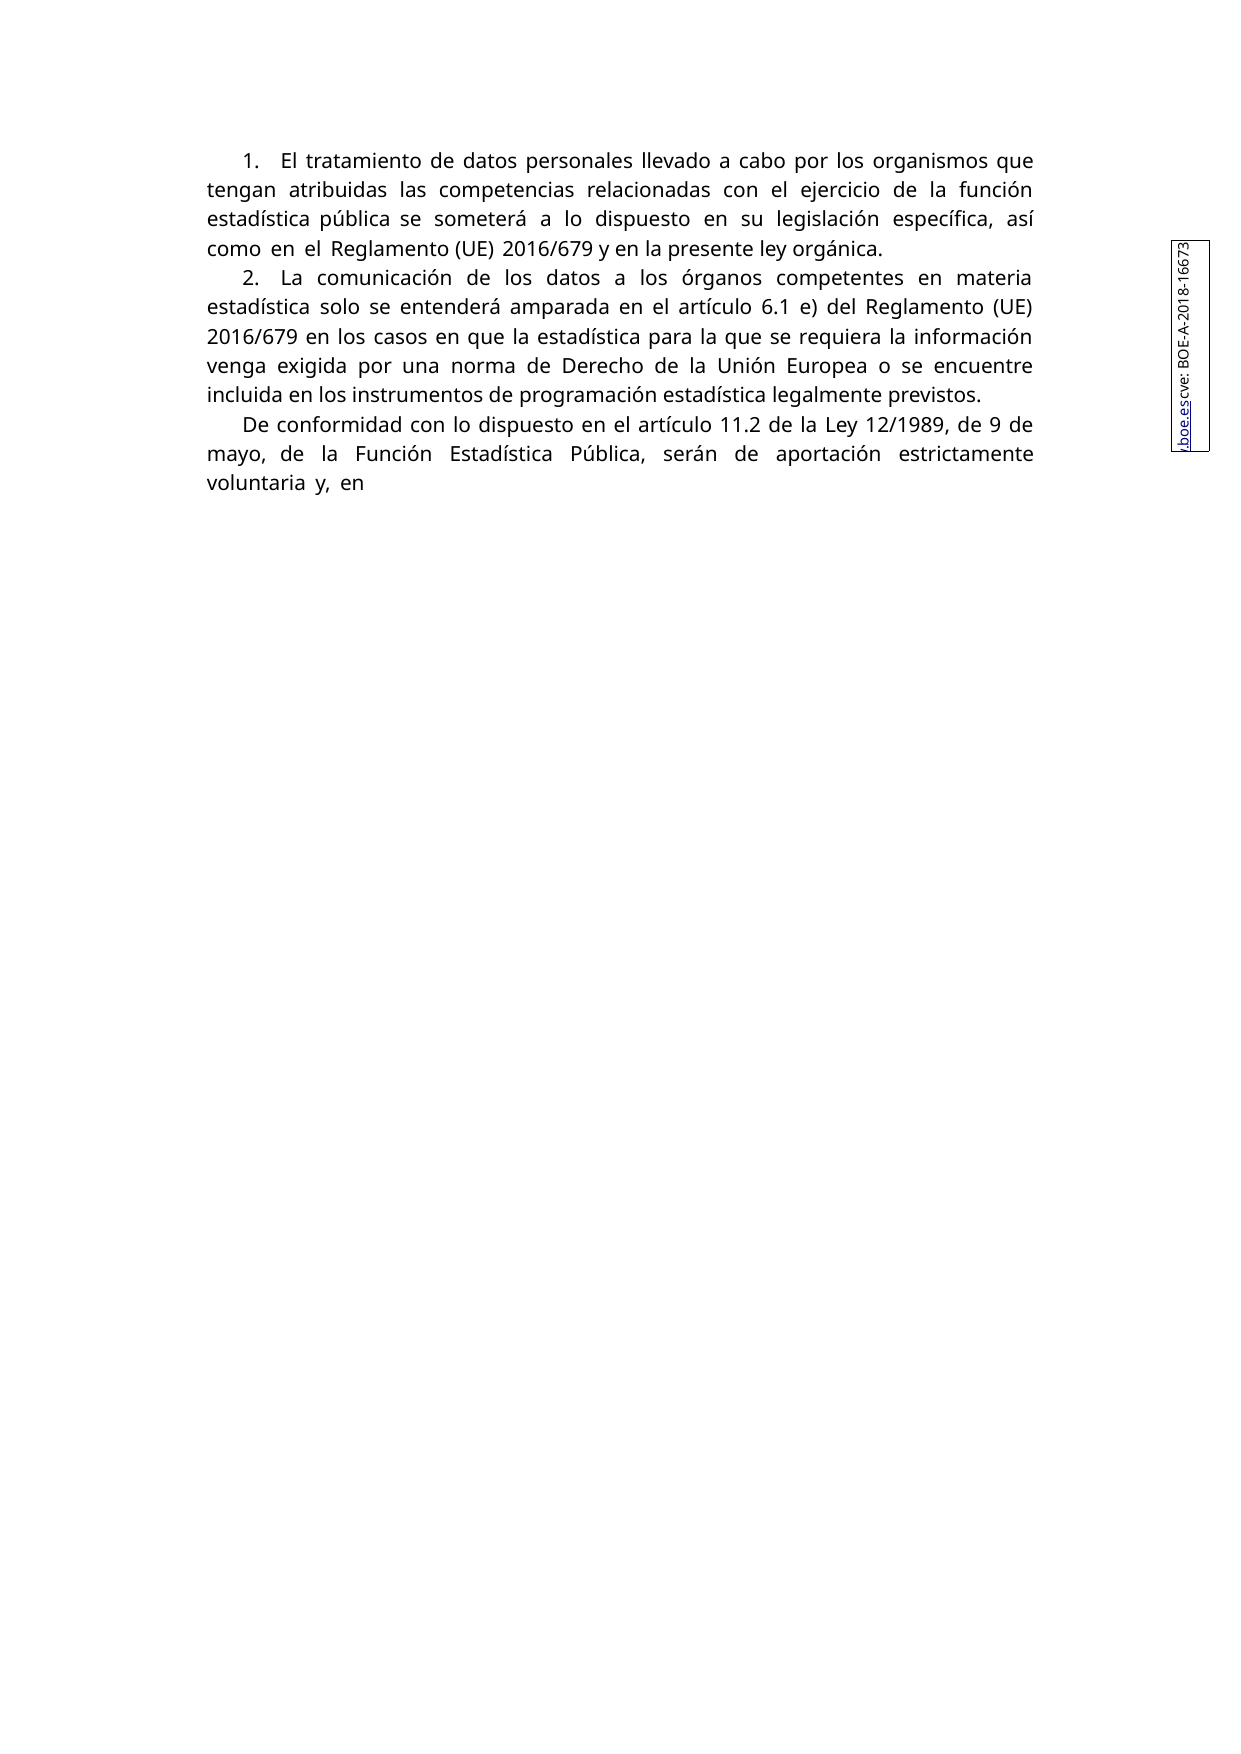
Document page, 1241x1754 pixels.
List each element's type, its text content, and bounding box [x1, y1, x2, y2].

list Verificable en http://www.boe.es [1173, 401, 1190, 451]
list La comunicación de los datos a los órganos competentes en materia estadística solo se entenderá amparada en el artículo 6.1 e) del Reglamento (UE) 2016/679 en los casos en que la estadística para la que se requiera la información venga exigida por una norma de Derecho de la Unión Europea o se encuentre incluida en los instrumentos de programación estadística legalmente previstos. [207, 263, 1033, 409]
list El tratamiento de datos personales llevado a cabo por los organismos que tengan atribuidas las competencias relacionadas con el ejercicio de la función estadística pública se someterá a lo dispuesto en su legislación específica, así como en el Reglamento (UE) 2016/679 y en la presente ley orgánica. [207, 146, 1034, 262]
text De conformidad con lo dispuesto en el artículo 11.2 de la Ley 12/1989, de 9 de mayo, de la Función Estadística Pública, serán de aportación estrictamente voluntaria y, en [207, 410, 1034, 497]
list cve: BOE-A-2018-16673 [1173, 242, 1209, 400]
list Verificable en http://www.boe.es [1191, 401, 1209, 451]
